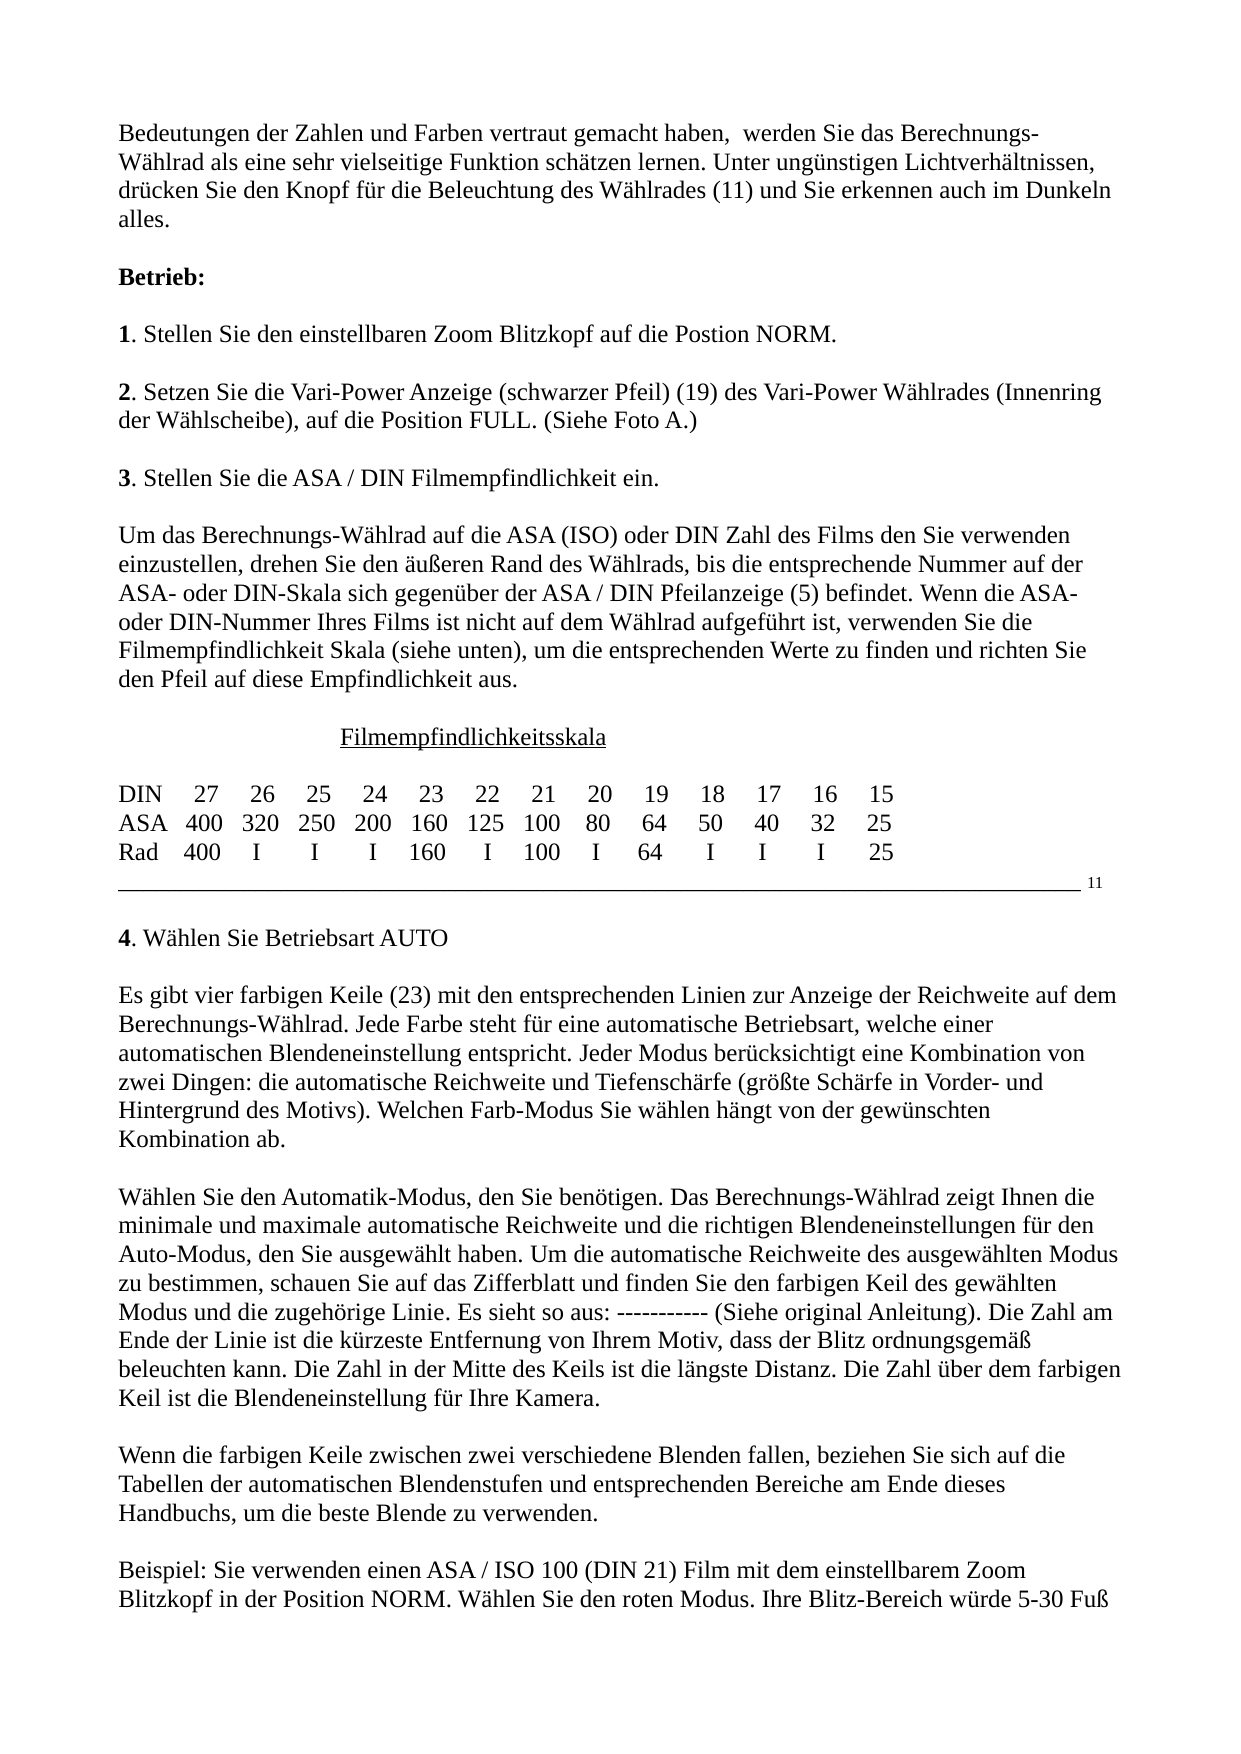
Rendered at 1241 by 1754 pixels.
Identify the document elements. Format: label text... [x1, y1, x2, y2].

text 1. Stellen Sie den einstellbaren Zoom Blitzkopf auf die Postion NORM. [118, 319, 1122, 348]
text Wählen Sie den Automatik-Modus, den Sie benötigen. Das Berechnungs-Wählrad zeigt Ihnen die minimale und maximale automatische Reichweite und die richtigen Blendeneinstellungen für den Auto-Modus, den Sie ausgewählt haben. Um die automatische Reichweite des ausgewählten Modus zu bestimmen, schauen Sie auf das Zifferblatt und finden Sie den farbigen Keil des gewählten Modus und die zugehörige Linie. Es sieht so aus: ----------- (Siehe original Anleitung). Die Zahl am Ende der Linie ist die kürzeste Entfernung von Ihrem Motiv, dass der Blitz ordnungsgemäß beleuchten kann. Die Zahl in der Mitte des Keils ist die längste Distanz. Die Zahl über dem farbigen [118, 1182, 1122, 1383]
text _____________________________________________________________________________ 11 [118, 866, 1122, 894]
text Wenn die farbigen Keile zwischen zwei verschiedene Blenden fallen, beziehen Sie sich auf die Tabellen der automatischen Blendenstufen und entsprechenden Bereiche am Ende dieses Handbuchs, um die beste Blende zu verwenden. [118, 1441, 1122, 1527]
text 2. Setzen Sie die Vari-Power Anzeige (schwarzer Pfeil) (19) des Vari-Power Wählrades (Innenring der Wählscheibe), auf die Position FULL. (Siehe Foto A.) [118, 377, 1122, 434]
text 4. Wählen Sie Betriebsart AUTO [118, 923, 1122, 952]
text 3. Stellen Sie die ASA / DIN Filmempfindlichkeit ein. [118, 463, 1122, 492]
text Bedeutungen der Zahlen und Farben vertraut gemacht haben, werden Sie das Berechnungs-Wählrad als eine sehr vielseitige Funktion schätzen lernen. Unter ungünstigen Lichtverhältnissen, drücken Sie den Knopf für die Beleuchtung des Wählrades (11) und Sie erkennen auch im Dunkeln alles. [118, 118, 1122, 233]
text Es gibt vier farbigen Keile (23) mit den entsprechenden Linien zur Anzeige der Reichweite auf dem Berechnungs-Wählrad. Jede Farbe steht für eine automatische Betriebsart, welche einer automatischen Blendeneinstellung entspricht. Jeder Modus berücksichtigt eine Kombination von zwei Dingen: die automatische Reichweite und Tiefenschärfe (größte Schärfe in Vorder- und Hintergrund des Motivs). Welchen Farb-Modus Sie wählen hängt von der gewünschten Kombination ab. [118, 981, 1122, 1153]
text Rad 400 I I I 160 I 100 I 64 I I I 25 [118, 837, 1122, 866]
text ASA 400 320 250 200 160 125 100 80 64 50 40 32 25 [118, 808, 1122, 837]
text Beispiel: Sie verwenden einen ASA / ISO 100 (DIN 21) Film mit dem einstellbarem Zoom Blitzkopf in der Position NORM. Wählen Sie den roten Modus. Ihre Blitz-Bereich würde 5-30 Fuß [118, 1556, 1122, 1613]
text Keil ist die Blendeneinstellung für Ihre Kamera. [118, 1383, 1122, 1412]
text Filmempfindlichkeitsskala [118, 722, 1122, 751]
text DIN 27 26 25 24 23 22 21 20 19 18 17 16 15 [118, 779, 1122, 808]
text Um das Berechnungs-Wählrad auf die ASA (ISO) oder DIN Zahl des Films den Sie verwenden einzustellen, drehen Sie den äußeren Rand des Wählrads, bis die entsprechende Nummer auf der ASA- oder DIN-Skala sich gegenüber der ASA / DIN Pfeilanzeige (5) befindet. Wenn die ASA- oder DIN-Nummer Ihres Films ist nicht auf dem Wählrad aufgeführt ist, verwenden Sie die Filmempfindlichkeit Skala (siehe unten), um die entsprechenden Werte zu finden und richten Sie den Pfeil auf diese Empfindlichkeit aus. [118, 521, 1122, 693]
text Betrieb: [118, 262, 1122, 291]
